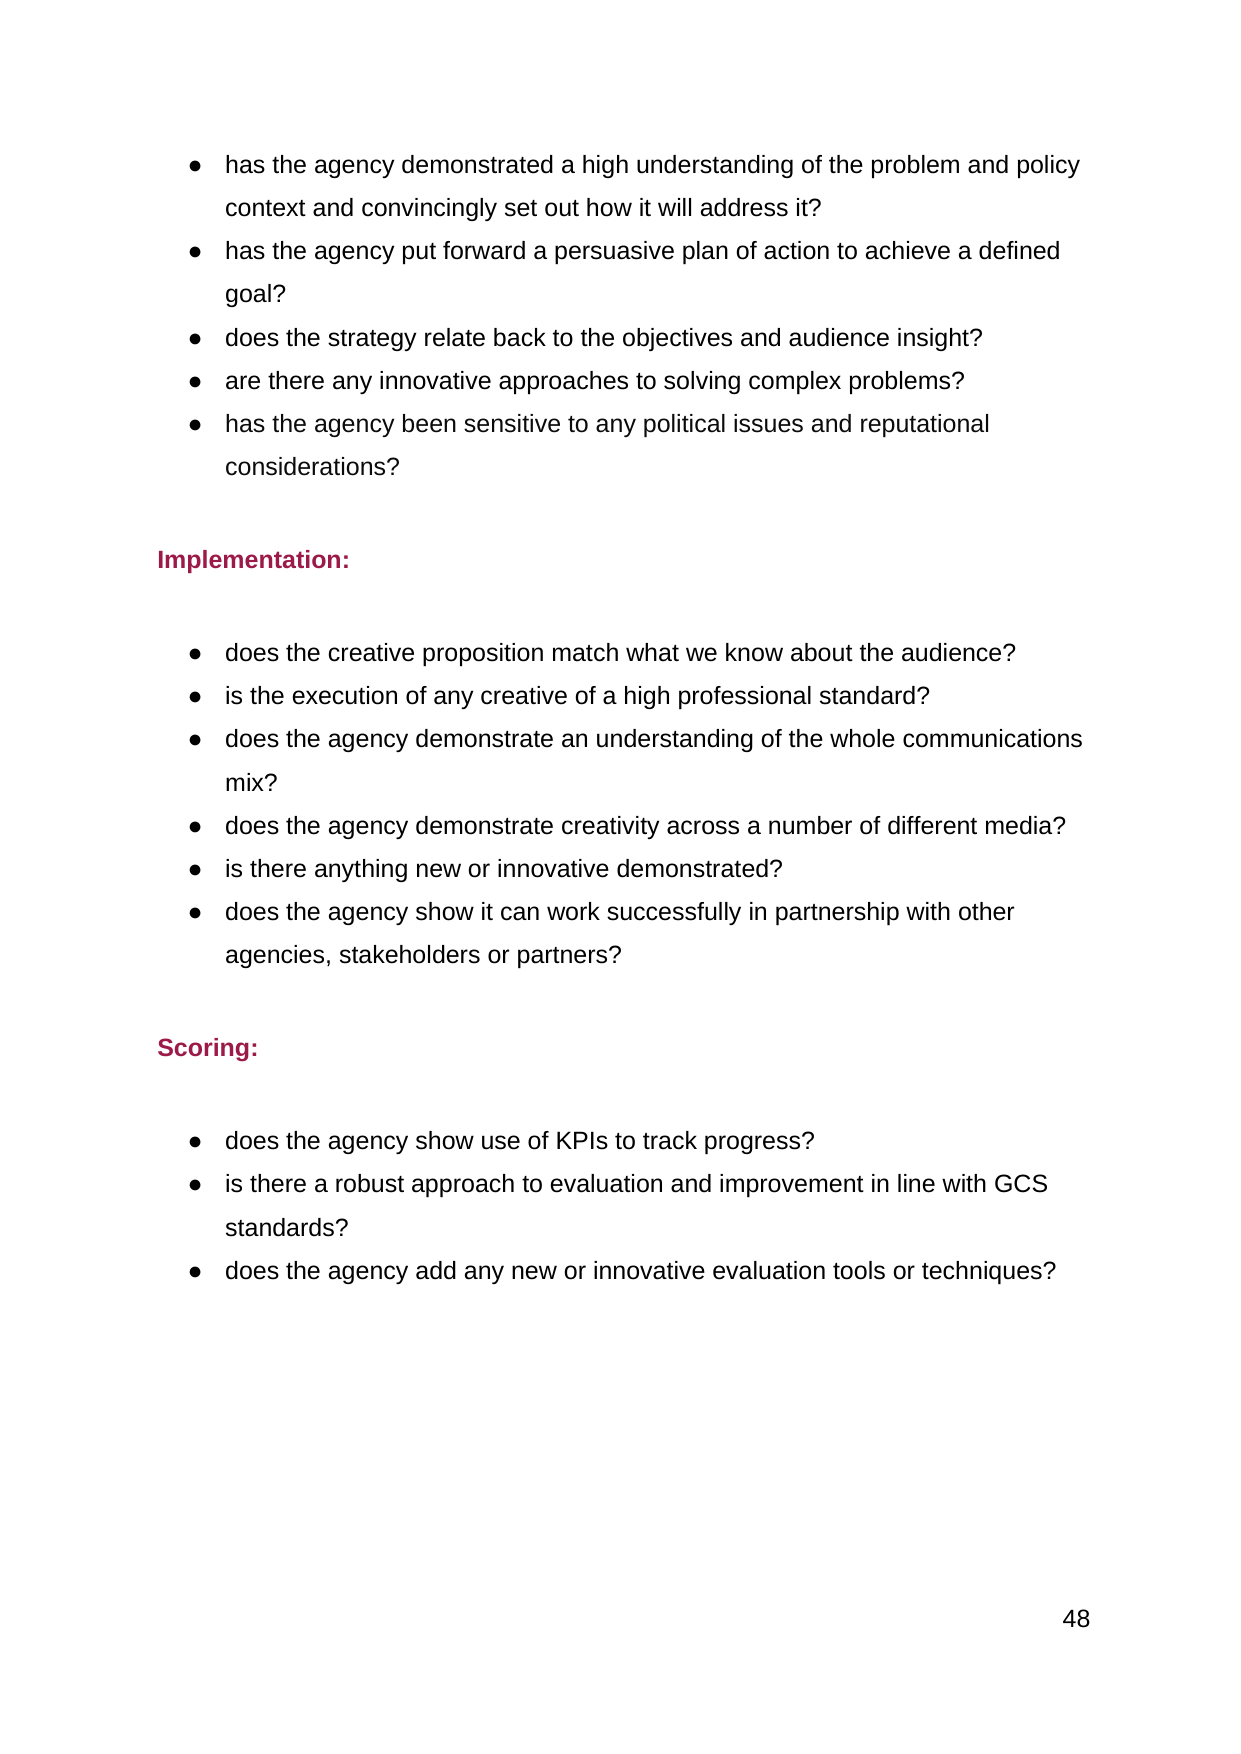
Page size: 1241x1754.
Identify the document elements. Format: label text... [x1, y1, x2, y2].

list has the agency been sensitive to any political issues and reputational considerations? [187, 409, 1090, 481]
list has the agency demonstrated a high understanding of the problem and policy context and convincingly set out how it will address it? [187, 150, 1090, 222]
list does the agency demonstrate an understanding of the whole communications mix? [187, 724, 1090, 796]
list has the agency put forward a persuasive plan of action to achieve a defined goal? [187, 236, 1090, 308]
list is there a robust approach to evaluation and improvement in line with GCS standards? [187, 1169, 1090, 1241]
list are there any innovative approaches to solving complex problems? [187, 366, 1090, 394]
text Implementation: [150, 545, 1090, 574]
list does the agency demonstrate creativity across a number of different media? [187, 811, 1090, 839]
list is there anything new or innovative demonstrated? [187, 854, 1090, 882]
list does the agency show use of KPIs to track progress? [187, 1126, 1090, 1155]
list does the strategy relate back to the objectives and audience insight? [187, 322, 1090, 351]
list does the agency show it can work successfully in partnership with other agencies, stakeholders or partners? [187, 897, 1090, 969]
list does the agency add any new or innovative evaluation tools or techniques? [187, 1256, 1090, 1284]
list does the creative proposition match what we know about the audience? [187, 638, 1090, 667]
list is the execution of any creative of a high professional standard? [187, 681, 1090, 710]
text Scoring: [150, 1033, 1090, 1062]
